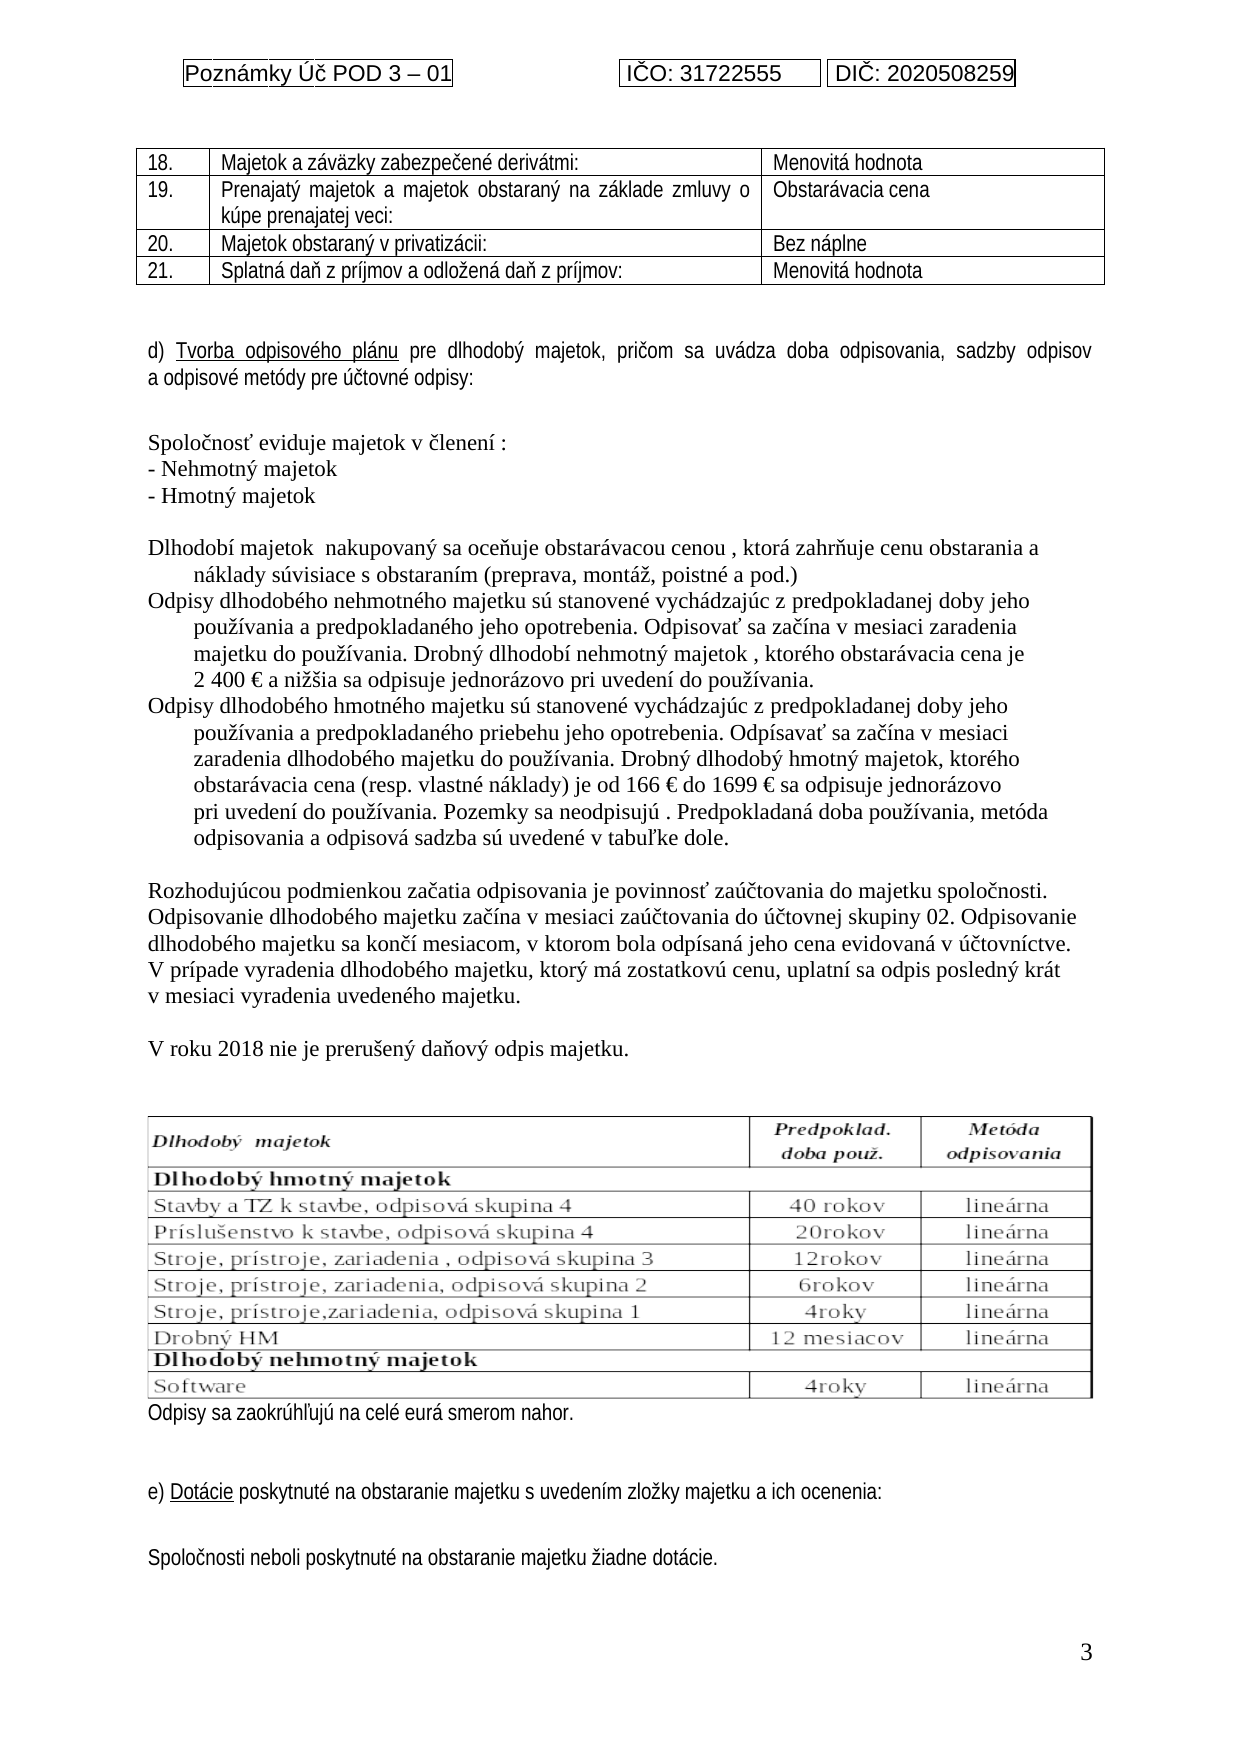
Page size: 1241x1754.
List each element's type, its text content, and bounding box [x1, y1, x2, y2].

text používania a predpokladaného priebehu jeho opotrebenia. Odpísavať sa začína v mesiaci [148, 719, 1092, 745]
text - Nehmotný majetok [148, 455, 1092, 482]
text Dlhodobí majetok nakupovaný sa oceňuje obstarávacou cenou , ktorá zahrňuje cenu obstarania a [148, 534, 1092, 561]
table_cell Prenajatý majetok a majetok obstaraný na základe zmluvy o kúpe prenajatej veci: [210, 176, 761, 229]
text Spoločnosti neboli poskytnuté na obstaranie majetku žiadne dotácie. [148, 1543, 1141, 1570]
text Rozhodujúcou podmienkou začatia odpisovania je povinnosť zaúčtovania do majetku spoločnosti. Odpisovanie dlhodobého majetku začína v mesiaci zaúčtovania do účtovnej skupiny 02. Odpisovanie dlhodobého majetku sa končí mesiacom, v ktorom bola odpísaná jeho cena evidovaná v účtovníctve. V prípade vyradenia dlhodobého majetku, ktorý má zostatkovú cenu, uplatní sa odpis posledný krát v mesiaci vyradenia uvedeného majetku. [148, 877, 1092, 1009]
table_cell Majetok obstaraný v privatizácii: [210, 230, 761, 256]
table_cell 21. [137, 257, 209, 284]
subtitle d) Tvorba odpisového plánu pre dlhodobý majetok, pričom sa uvádza doba odpisovania, sadzby odpisov a odpisové metódy pre účtovné odpisy: [148, 337, 1092, 390]
text V roku 2018 nie je prerušený daňový odpis majetku. [148, 1035, 1092, 1061]
text - Hmotný majetok [148, 482, 1092, 508]
text majetku do používania. Drobný dlhodobí nehmotný majetok , ktorého obstarávacia cena je [148, 640, 1092, 666]
text Odpisy dlhodobého nehmotného majetku sú stanovené vychádzajúc z predpokladanej doby jeho [148, 587, 1092, 613]
table_cell Bez náplne [762, 230, 1104, 256]
table_cell Splatná daň z príjmov a odložená daň z príjmov: [210, 257, 761, 284]
table_cell 20. [137, 230, 209, 256]
table_cell 19. [137, 176, 209, 229]
text náklady súvisiace s obstaraním (preprava, montáž, poistné a pod.) [148, 561, 1092, 587]
table_cell Majetok a záväzky zabezpečené derivátmi: [210, 149, 761, 175]
text Spoločnosť eviduje majetok v členení : [148, 429, 1092, 455]
text zaradenia dlhodobého majetku do používania. Drobný dlhodobý hmotný majetok, ktorého [148, 745, 1092, 772]
text obstarávacia cena (resp. vlastné náklady) je od 166 € do 1699 € sa odpisuje jednorázovo [148, 772, 1092, 798]
table_cell Menovitá hodnota [762, 257, 1104, 284]
table_cell Menovitá hodnota [762, 149, 1104, 175]
table_cell Obstarávacia cena [762, 176, 1104, 229]
text 2 400 € a nižšia sa odpisuje jednorázovo pri uvedení do používania. [148, 666, 1092, 692]
text pri uvedení do používania. Pozemky sa neodpisujú . Predpokladaná doba používania, metóda [148, 798, 1092, 824]
text používania a predpokladaného jeho opotrebenia. Odpisovať sa začína v mesiaci zaradenia [148, 613, 1092, 640]
subtitle e) Dotácie poskytnuté na obstaranie majetku s uvedením zložky majetku a ich ocenenia: [148, 1478, 1092, 1505]
text odpisovania a odpisová sadzba sú uvedené v tabuľke dole. [148, 824, 1092, 851]
text Odpisy dlhodobého hmotného majetku sú stanovené vychádzajúc z predpokladanej doby jeho [148, 692, 1092, 719]
text Odpisy sa zaokrúhľujú na celé eurá smerom nahor. [148, 1400, 1092, 1426]
table_cell 18. [137, 149, 209, 175]
